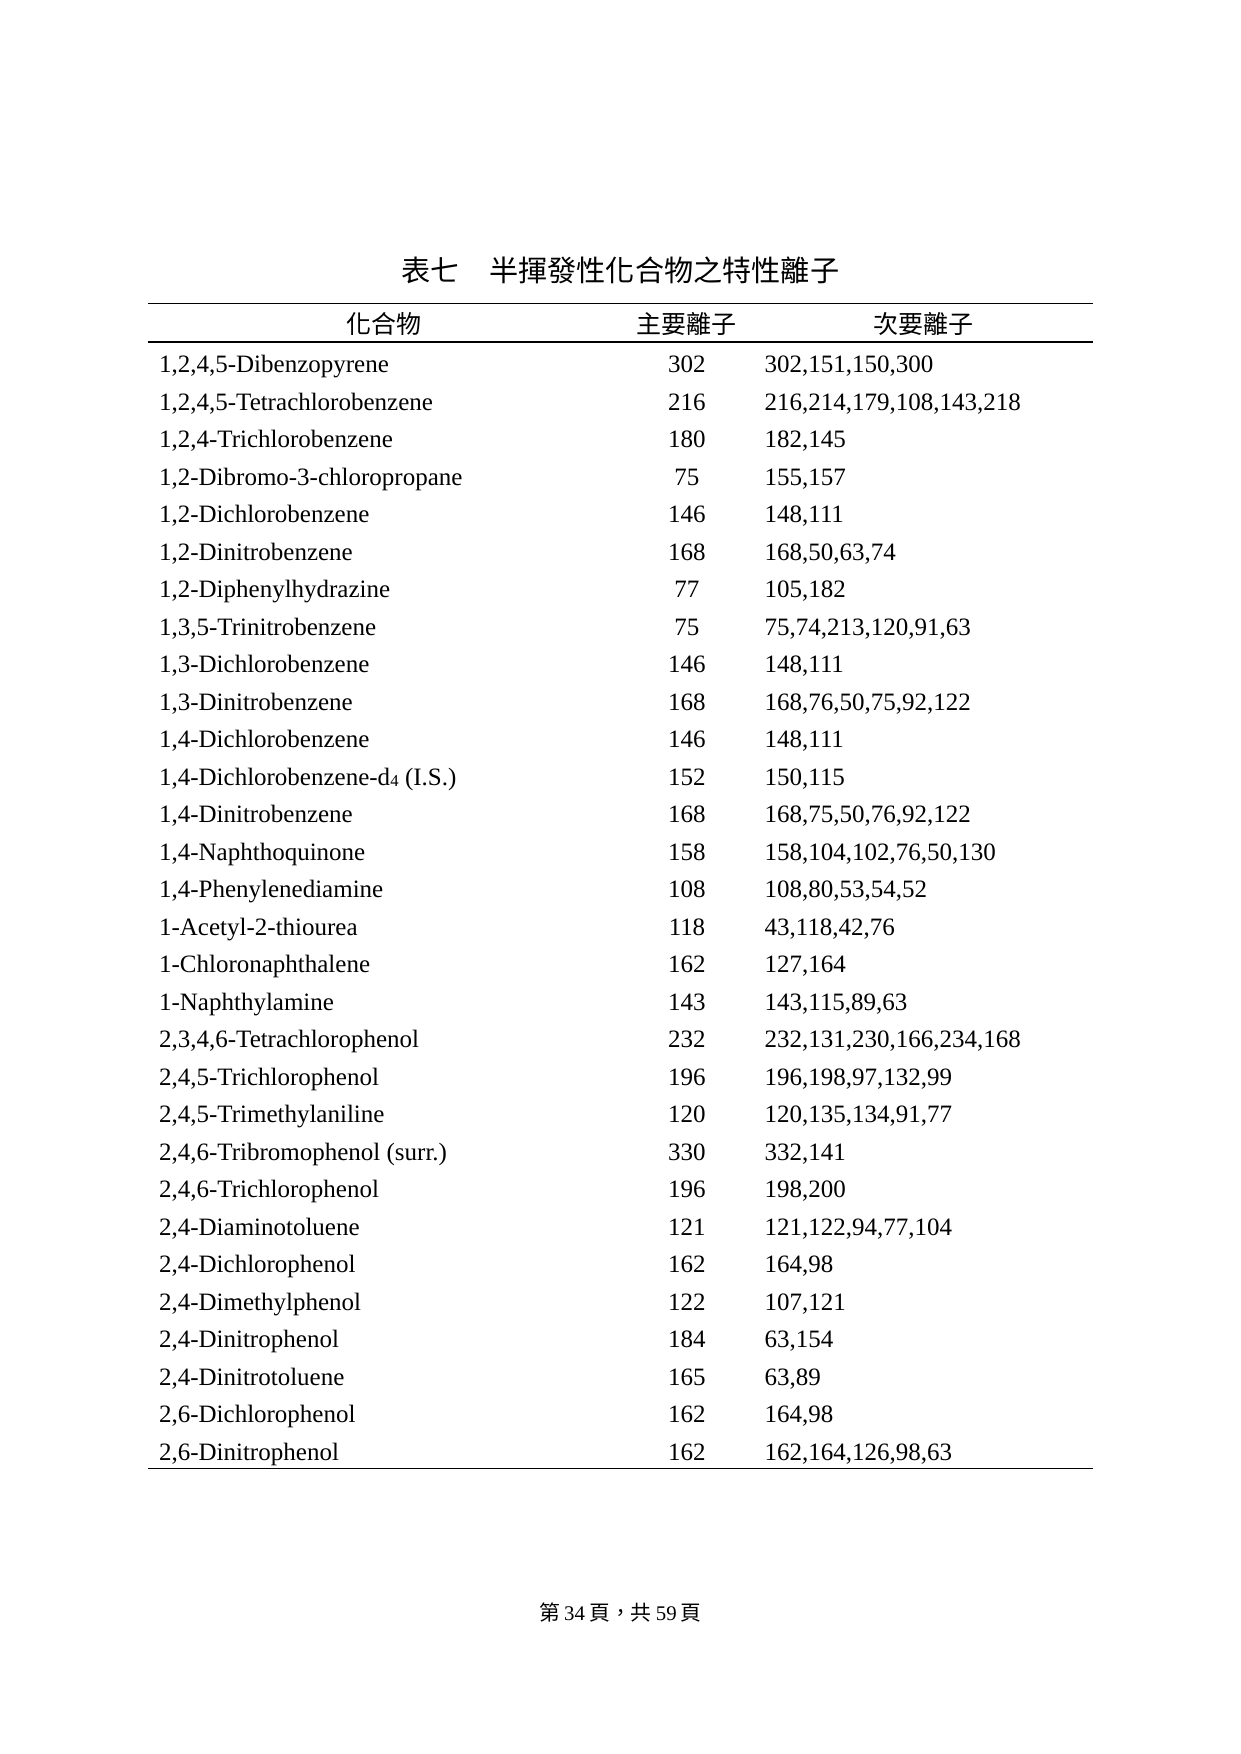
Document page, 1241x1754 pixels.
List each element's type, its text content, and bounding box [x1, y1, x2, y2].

table_cell 164,98 [753, 1243, 1093, 1280]
text 表七 半揮發性化合物之特性離子 [148, 248, 1092, 290]
table_cell 158 [620, 830, 753, 867]
table_cell 2,3,4,6-Tetrachlorophenol [148, 1018, 620, 1055]
table_cell 162,164,126,98,63 [753, 1430, 1093, 1467]
table_cell 1-Acetyl-2-thiourea [148, 905, 620, 942]
table_cell 2,6-Dichlorophenol [148, 1393, 620, 1430]
table_cell 2,6-Dinitrophenol [148, 1430, 620, 1467]
table_cell 216 [620, 380, 753, 417]
table_cell 63,154 [753, 1318, 1093, 1355]
table_cell 108 [620, 868, 753, 905]
table_cell 1-Chloronaphthalene [148, 943, 620, 980]
table_cell 146 [620, 493, 753, 530]
table_cell 155,157 [753, 455, 1093, 492]
table_cell 168,76,50,75,92,122 [753, 680, 1093, 717]
table_cell 1,4-Dinitrobenzene [148, 793, 620, 830]
table_cell 148,111 [753, 643, 1093, 680]
table_cell 2,4-Dimethylphenol [148, 1280, 620, 1317]
table_cell 164,98 [753, 1393, 1093, 1430]
table_cell 168 [620, 530, 753, 567]
table_cell 2,4-Diaminotoluene [148, 1205, 620, 1242]
table_cell 105,182 [753, 568, 1093, 605]
table_cell 162 [620, 1393, 753, 1430]
table_header 次要離子 [753, 304, 1093, 341]
table_cell 43,118,42,76 [753, 905, 1093, 942]
table_cell 146 [620, 718, 753, 755]
table_cell 232,131,230,166,234,168 [753, 1018, 1093, 1055]
table_cell 108,80,53,54,52 [753, 868, 1093, 905]
table_cell 1,4-Dichlorobenzene-d4 (I.S.) [148, 755, 620, 792]
table_cell 1,4-Naphthoquinone [148, 830, 620, 867]
table_cell 168,50,63,74 [753, 530, 1093, 567]
table_cell 162 [620, 1430, 753, 1467]
table_cell 1,4-Dichlorobenzene [148, 718, 620, 755]
table_cell 184 [620, 1318, 753, 1355]
table_cell 1,3-Dinitrobenzene [148, 680, 620, 717]
table_cell 2,4,5-Trichlorophenol [148, 1055, 620, 1092]
table_cell 196,198,97,132,99 [753, 1055, 1093, 1092]
table_cell 180 [620, 418, 753, 455]
table_cell 2,4,5-Trimethylaniline [148, 1093, 620, 1130]
table_cell 120 [620, 1093, 753, 1130]
table_cell 302,151,150,300 [753, 343, 1093, 380]
table_cell 121 [620, 1205, 753, 1242]
table_cell 1,4-Phenylenediamine [148, 868, 620, 905]
table_cell 182,145 [753, 418, 1093, 455]
table_cell 2,4-Dinitrophenol [148, 1318, 620, 1355]
table_cell 232 [620, 1018, 753, 1055]
table_cell 1,2-Diphenylhydrazine [148, 568, 620, 605]
table_cell 330 [620, 1130, 753, 1167]
table_cell 1,2,4-Trichlorobenzene [148, 418, 620, 455]
table_cell 162 [620, 943, 753, 980]
table_cell 1,2,4,5-Dibenzopyrene [148, 343, 620, 380]
table_cell 196 [620, 1168, 753, 1205]
table_cell 121,122,94,77,104 [753, 1205, 1093, 1242]
table_cell 75 [620, 455, 753, 492]
table_cell 302 [620, 343, 753, 380]
table_cell 1,2-Dichlorobenzene [148, 493, 620, 530]
table_header 主要離子 [620, 304, 753, 341]
table_cell 120,135,134,91,77 [753, 1093, 1093, 1130]
table_cell 148,111 [753, 493, 1093, 530]
table_cell 146 [620, 643, 753, 680]
table_cell 198,200 [753, 1168, 1093, 1205]
table_cell 162 [620, 1243, 753, 1280]
table_cell 107,121 [753, 1280, 1093, 1317]
table_cell 1,2-Dibromo-3-chloropropane [148, 455, 620, 492]
table_cell 75 [620, 605, 753, 642]
table_cell 1,3-Dichlorobenzene [148, 643, 620, 680]
table_cell 168 [620, 793, 753, 830]
table_cell 150,115 [753, 755, 1093, 792]
table_cell 165 [620, 1355, 753, 1392]
table_header 化合物 [148, 304, 620, 341]
table_cell 332,141 [753, 1130, 1093, 1167]
table_cell 122 [620, 1280, 753, 1317]
table_cell 63,89 [753, 1355, 1093, 1392]
table_cell 216,214,179,108,143,218 [753, 380, 1093, 417]
table_cell 1-Naphthylamine [148, 980, 620, 1017]
table_cell 2,4,6-Trichlorophenol [148, 1168, 620, 1205]
table_cell 152 [620, 755, 753, 792]
table_cell 1,2,4,5-Tetrachlorobenzene [148, 380, 620, 417]
table_cell 143,115,89,63 [753, 980, 1093, 1017]
table_cell 77 [620, 568, 753, 605]
table_cell 168 [620, 680, 753, 717]
table_cell 143 [620, 980, 753, 1017]
table_cell 2,4,6-Tribromophenol (surr.) [148, 1130, 620, 1167]
table_cell 2,4-Dichlorophenol [148, 1243, 620, 1280]
table_cell 158,104,102,76,50,130 [753, 830, 1093, 867]
table_cell 2,4-Dinitrotoluene [148, 1355, 620, 1392]
table_cell 127,164 [753, 943, 1093, 980]
table_cell 168,75,50,76,92,122 [753, 793, 1093, 830]
table_cell 118 [620, 905, 753, 942]
table_cell 148,111 [753, 718, 1093, 755]
table_cell 196 [620, 1055, 753, 1092]
table_cell 1,3,5-Trinitrobenzene [148, 605, 620, 642]
table_cell 1,2-Dinitrobenzene [148, 530, 620, 567]
table_cell 75,74,213,120,91,63 [753, 605, 1093, 642]
